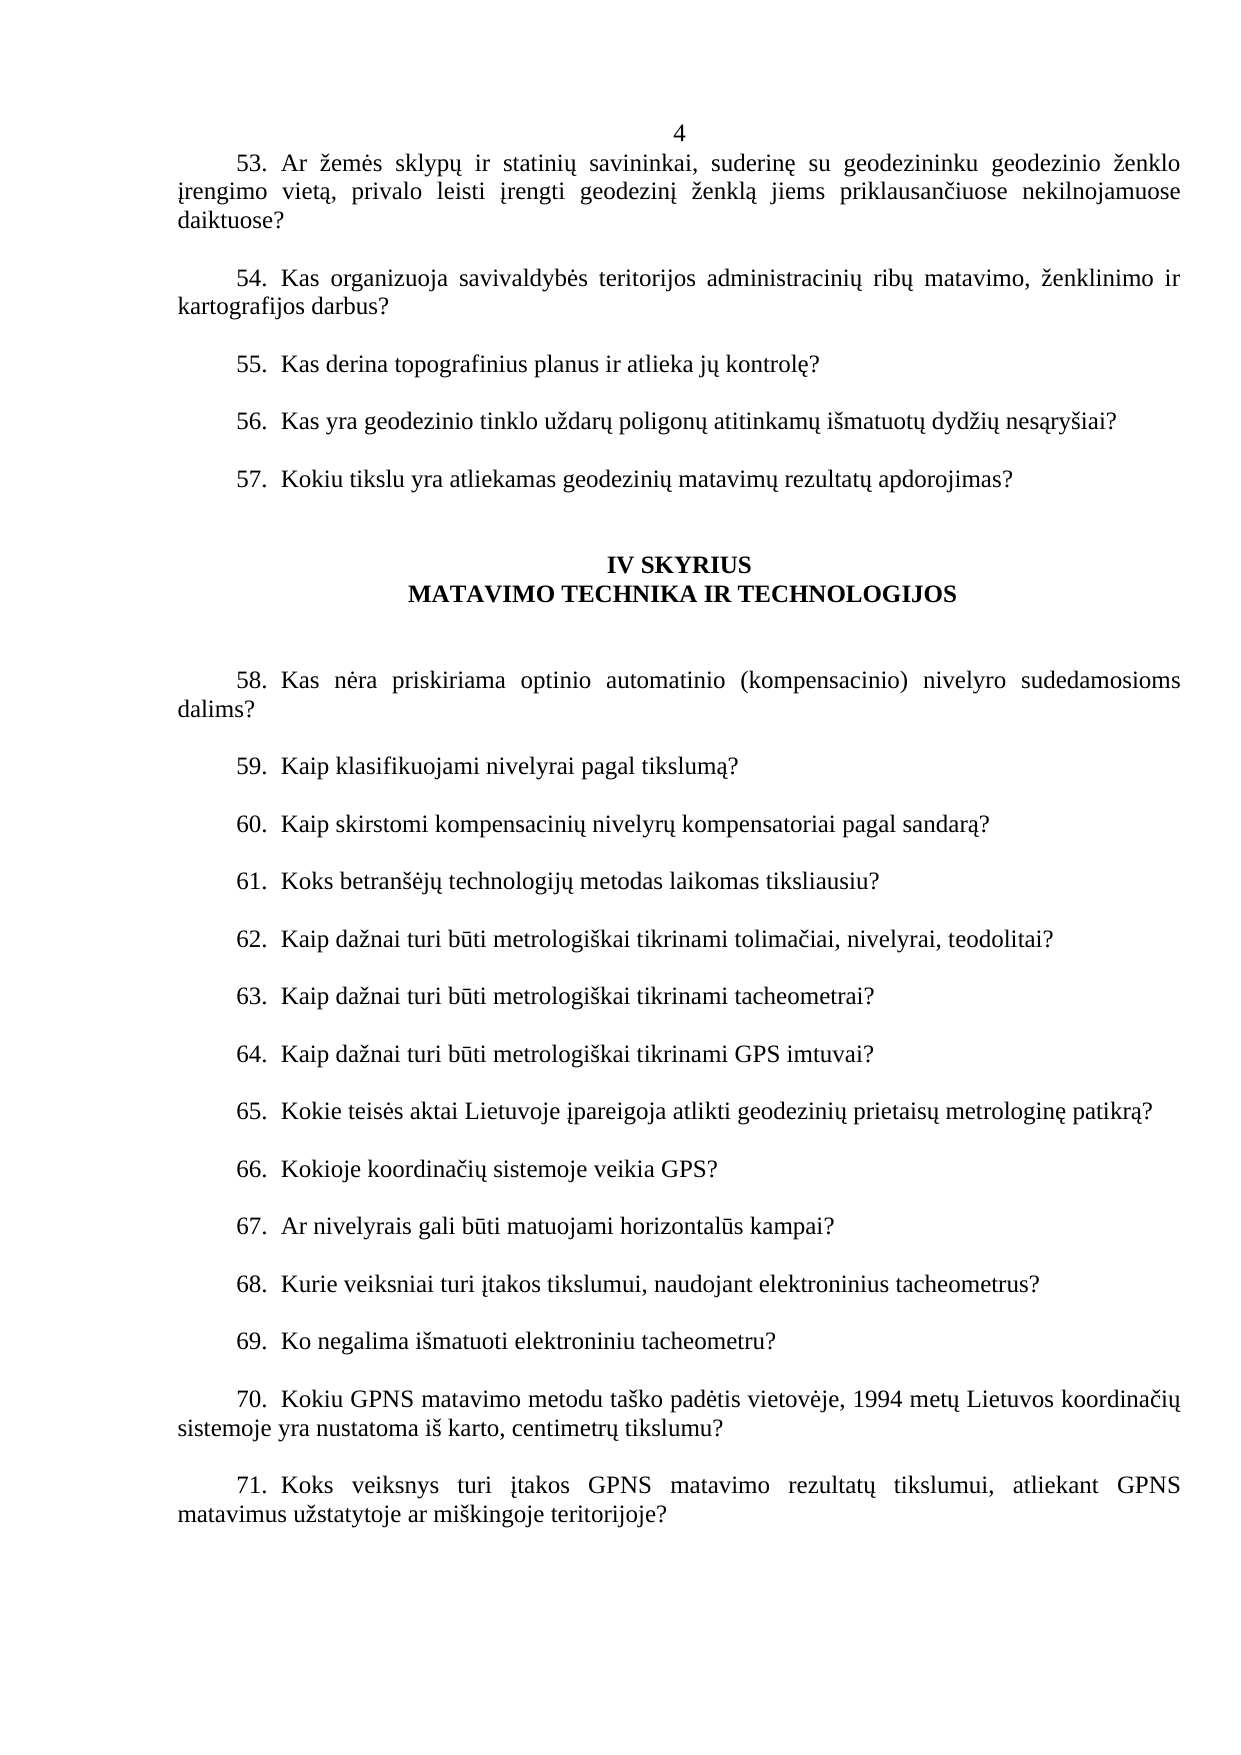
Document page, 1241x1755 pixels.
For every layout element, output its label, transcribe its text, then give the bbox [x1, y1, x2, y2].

text 58. Kas nėra priskiriama optinio automatinio (kompensacinio) nivelyro sudedamosioms dalims? [177, 665, 1181, 723]
text 62. Kaip dažnai turi būti metrologiškai tikrinami tolimačiai, nivelyrai, teodolitai? [177, 924, 1181, 953]
text IV SKYRIUS [177, 550, 1181, 579]
text 65. Kokie teisės aktai Lietuvoje įpareigoja atlikti geodezinių prietaisų metrologinę patikrą? [177, 1096, 1181, 1125]
text 64. Kaip dažnai turi būti metrologiškai tikrinami GPS imtuvai? [177, 1039, 1181, 1068]
text 68. Kurie veiksniai turi įtakos tikslumui, naudojant elektroninius tacheometrus? [177, 1269, 1181, 1298]
text 66. Kokioje koordinačių sistemoje veikia GPS? [177, 1154, 1181, 1183]
text 67. Ar nivelyrais gali būti matuojami horizontalūs kampai? [177, 1211, 1181, 1240]
text 55. Kas derina topografinius planus ir atlieka jų kontrolę? [177, 349, 1181, 378]
text Matavimo technika ir technologijos [177, 579, 1181, 608]
text 71. Koks veiksnys turi įtakos GPNS matavimo rezultatų tikslumui, atliekant GPNS matavimus užstatytoje ar miškingoje teritorijoje? [177, 1470, 1181, 1528]
text 56. Kas yra geodezinio tinklo uždarų poligonų atitinkamų išmatuotų dydžių nesąryšiai? [177, 406, 1181, 435]
text 59. Kaip klasifikuojami nivelyrai pagal tikslumą? [177, 751, 1181, 780]
text 70. Kokiu GPNS matavimo metodu taško padėtis vietovėje, 1994 metų Lietuvos koordinačių sistemoje yra nustatoma iš karto, centimetrų tikslumu? [177, 1384, 1181, 1441]
text 54. Kas organizuoja savivaldybės teritorijos administracinių ribų matavimo, ženklinimo ir kartografijos darbus? [177, 263, 1181, 320]
text 69. Ko negalima išmatuoti elektroniniu tacheometru? [177, 1326, 1181, 1355]
text 57. Kokiu tikslu yra atliekamas geodezinių matavimų rezultatų apdorojimas? [177, 464, 1181, 493]
text 60. Kaip skirstomi kompensacinių nivelyrų kompensatoriai pagal sandarą? [177, 809, 1181, 838]
text 63. Kaip dažnai turi būti metrologiškai tikrinami tacheometrai? [177, 981, 1181, 1010]
text 61. Koks betranšėjų technologijų metodas laikomas tiksliausiu? [177, 866, 1181, 895]
text 53. Ar žemės sklypų ir statinių savininkai, suderinę su geodezininku geodezinio ženklo įrengimo vietą, privalo leisti įrengti geodezinį ženklą jiems priklausančiuose nekilnojamuose daiktuose? [177, 148, 1181, 234]
